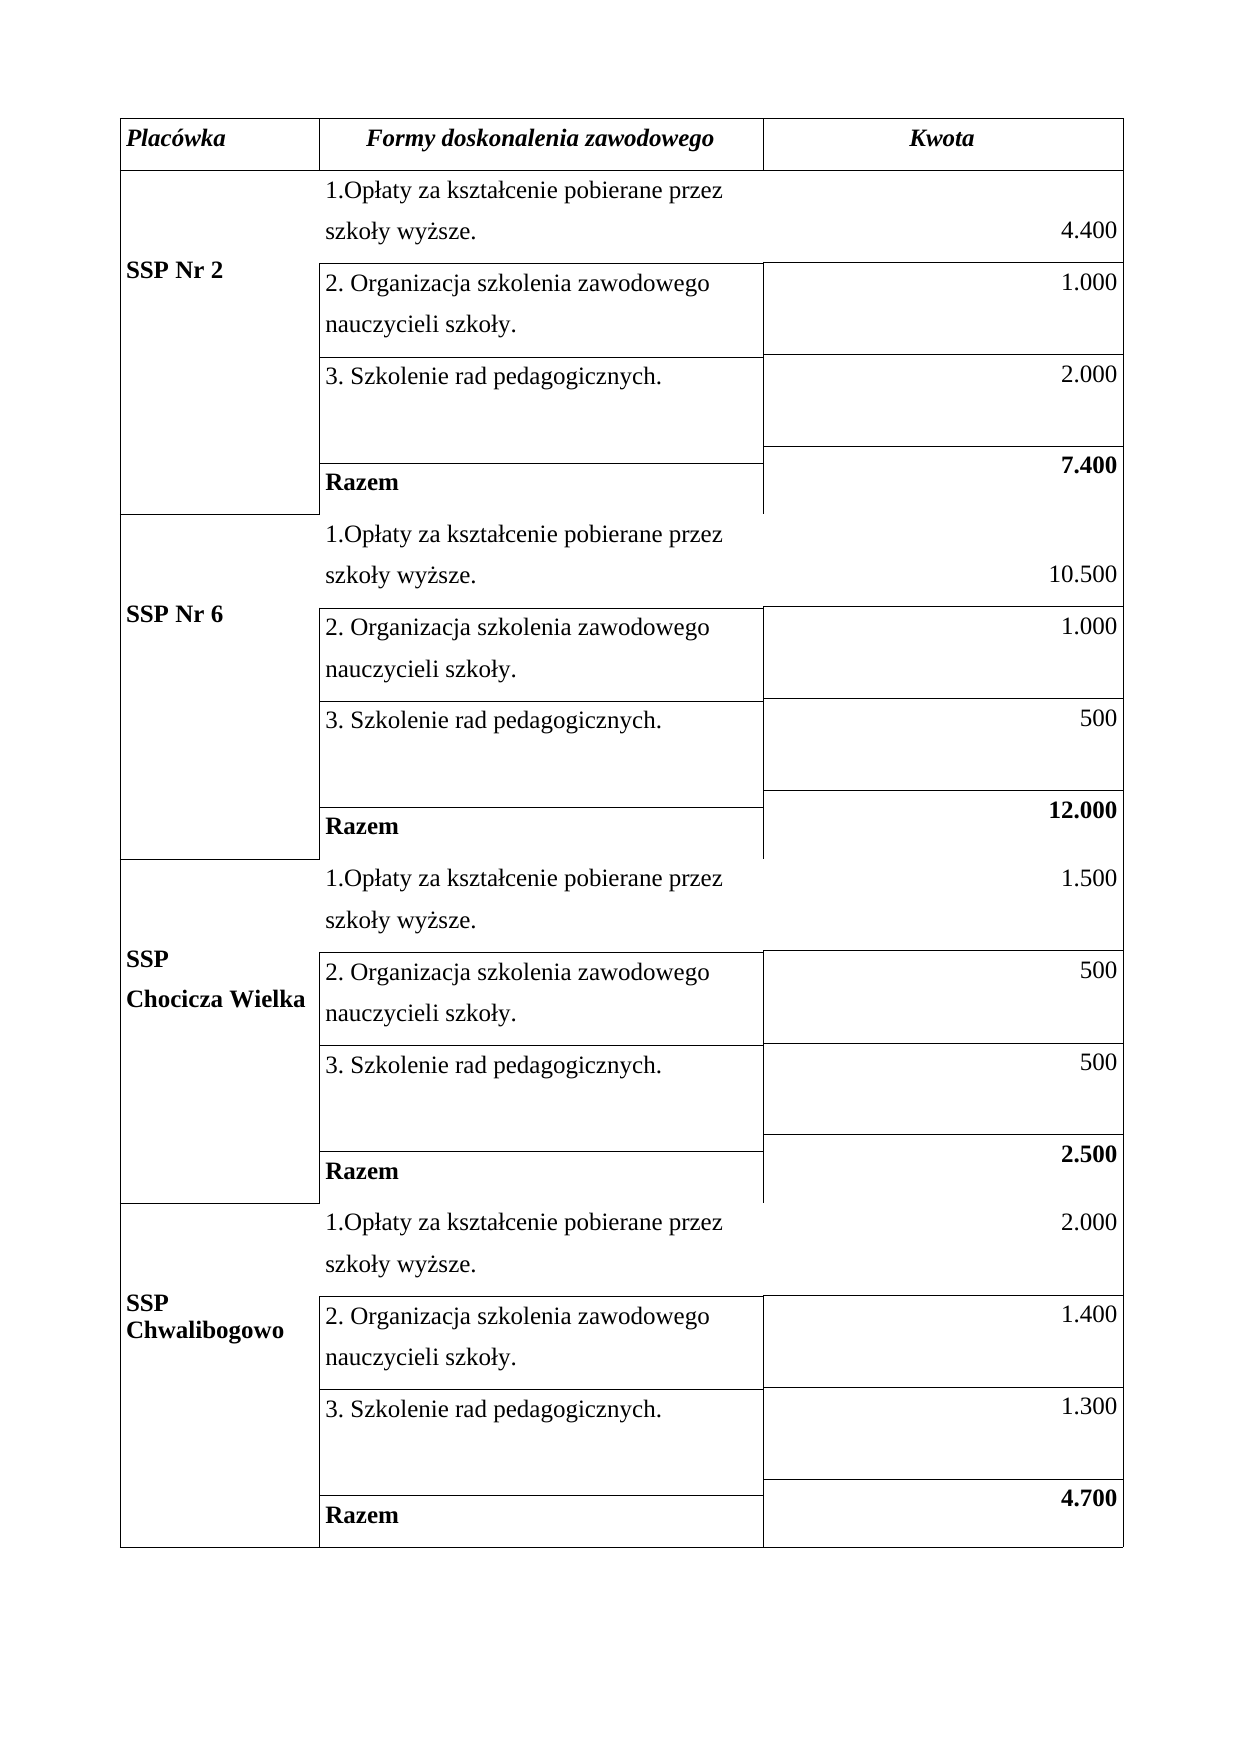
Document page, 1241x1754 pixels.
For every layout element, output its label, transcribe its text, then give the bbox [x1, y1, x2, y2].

table_cell SSP Nr 2 [121, 171, 319, 514]
table_header 1.Opłaty za kształcenie pobierane przez szkoły wyższe. [320, 1203, 763, 1296]
table_cell SSP Chocicza Wielka [121, 860, 319, 1203]
table_cell 12.000 [764, 791, 1123, 858]
table_cell 2. Organizacja szkolenia zawodowego nauczycieli szkoły. [320, 609, 763, 701]
table_header 1.Opłaty za kształcenie pobierane przez szkoły wyższe. [320, 859, 763, 952]
table_cell SSP Chwalibogowo [121, 1204, 319, 1547]
table_cell 500 [764, 951, 1123, 1042]
table_cell Razem [320, 464, 763, 514]
table_cell 4.700 [764, 1480, 1123, 1547]
table_cell 3. Szkolenie rad pedagogicznych. [320, 358, 763, 462]
table_cell 500 [764, 699, 1123, 790]
table_header 4.400 [763, 171, 1123, 262]
table_header 1.Opłaty za kształcenie pobierane przez szkoły wyższe. [320, 514, 763, 607]
table_cell Razem [320, 1152, 763, 1203]
table_cell 2. Organizacja szkolenia zawodowego nauczycieli szkoły. [320, 1297, 763, 1389]
table_cell 2. Organizacja szkolenia zawodowego nauczycieli szkoły. [320, 264, 763, 357]
table_cell 1.400 [764, 1296, 1123, 1387]
table_cell 1.000 [764, 263, 1123, 354]
table_cell 2. Organizacja szkolenia zawodowego nauczycieli szkoły. [320, 953, 763, 1045]
table_cell 2.000 [764, 355, 1123, 446]
table_header 2.000 [763, 1203, 1123, 1295]
table_cell 1.000 [764, 607, 1123, 698]
table_header Placówka [121, 119, 319, 170]
table_header 10.500 [763, 514, 1123, 606]
table_header 1.500 [763, 859, 1123, 950]
table_cell 7.400 [764, 447, 1123, 514]
table_cell Razem [320, 808, 763, 858]
table_cell 500 [764, 1044, 1123, 1134]
table_cell Razem [320, 1496, 763, 1547]
table_cell 3. Szkolenie rad pedagogicznych. [320, 702, 763, 807]
table_cell 1.300 [764, 1388, 1123, 1479]
table_cell SSP Nr 6 [121, 515, 319, 858]
table_cell 2.500 [764, 1135, 1123, 1203]
table_cell 3. Szkolenie rad pedagogicznych. [320, 1390, 763, 1495]
table_header Formy doskonalenia zawodowego [320, 119, 763, 170]
table_header Kwota [764, 119, 1123, 170]
table_cell 3. Szkolenie rad pedagogicznych. [320, 1046, 763, 1151]
table_header 1.Opłaty za kształcenie pobierane przez szkoły wyższe. [320, 171, 763, 263]
